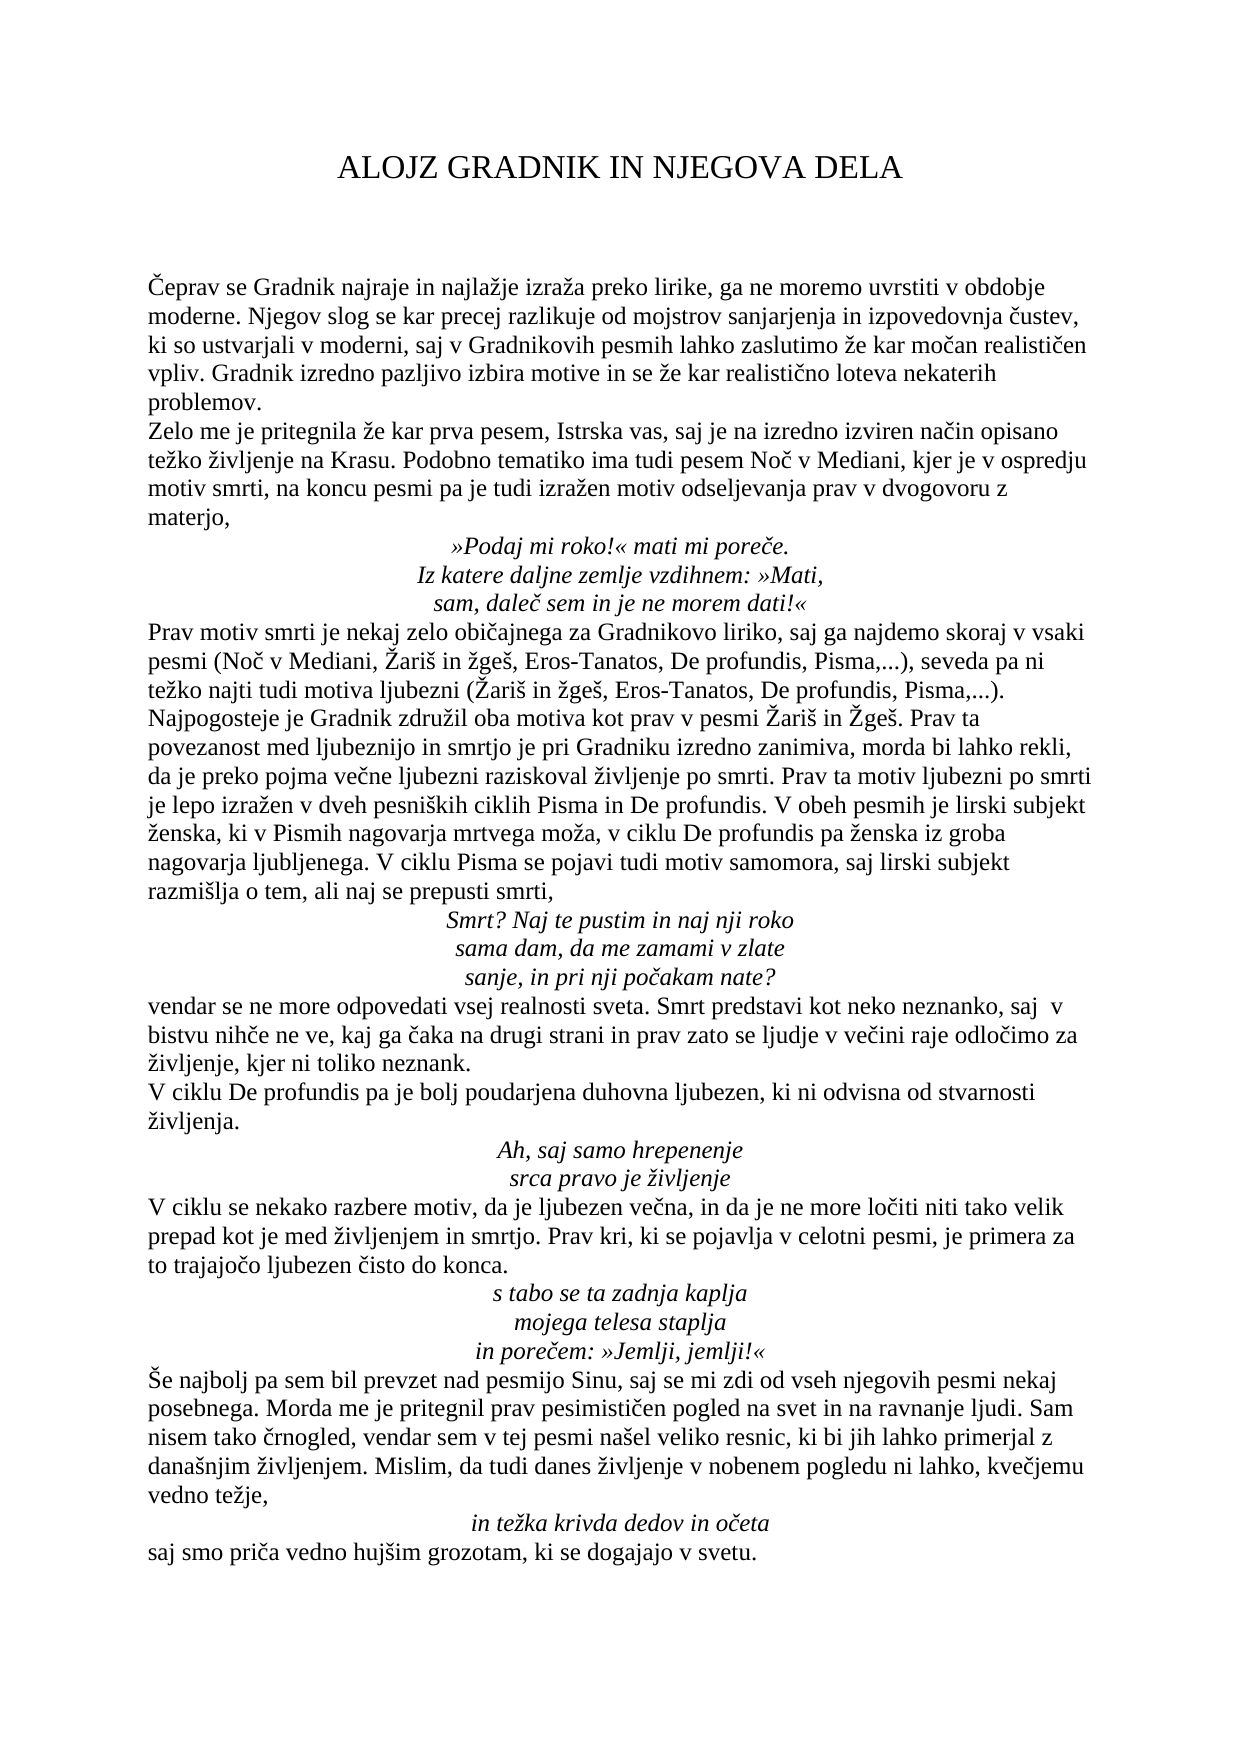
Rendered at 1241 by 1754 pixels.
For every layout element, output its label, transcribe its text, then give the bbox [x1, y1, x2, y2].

text sam, daleč sem in je ne morem dati!« [148, 588, 1093, 617]
text Čeprav se Gradnik najraje in najlažje izraža preko lirike, ga ne moremo uvrstiti v obdobje moderne. Njegov slog se kar precej razlikuje od mojstrov sanjarjenja in izpovedovnja čustev, ki so ustvarjali v moderni, saj v Gradnikovih pesmih lahko zaslutimo že kar močan realističen vpliv. Gradnik izredno pazljivo izbira motive in se že kar realistično loteva nekaterih problemov. [148, 272, 1093, 416]
text V ciklu De profundis pa je bolj poudarjena duhovna ljubezen, ki ni odvisna od stvarnosti življenja. [148, 1077, 1093, 1135]
text »Podaj mi roko!« mati mi poreče. [148, 531, 1093, 560]
text in porečem: »Jemlji, jemlji!« [148, 1336, 1093, 1365]
title ALOJZ GRADNIK IN NJEGOVA DELA [148, 148, 1093, 186]
text Še najbolj pa sem bil prevzet nad pesmijo Sinu, saj se mi zdi od vseh njegovih pesmi nekaj posebnega. Morda me je pritegnil prav pesimističen pogled na svet in na ravnanje ljudi. Sam nisem tako črnogled, vendar sem v tej pesmi našel veliko resnic, ki bi jih lahko primerjal z današnjim življenjem. Mislim, da tudi danes življenje v nobenem pogledu ni lahko, kvečjemu vedno težje, [148, 1365, 1093, 1508]
text mojega telesa staplja [148, 1307, 1093, 1336]
text s tabo se ta zadnja kaplja [148, 1278, 1093, 1307]
text Ah, saj samo hrepenenje [148, 1135, 1093, 1163]
text vendar se ne more odpovedati vsej realnosti sveta. Smrt predstavi kot neko neznanko, saj v bistvu nihče ne ve, kaj ga čaka na drugi strani in prav zato se ljudje v večini raje odločimo za življenje, kjer ni toliko neznank. [148, 991, 1093, 1077]
text V ciklu se nekako razbere motiv, da je ljubezen večna, in da je ne more ločiti niti tako velik prepad kot je med življenjem in smrtjo. Prav kri, ki se pojavlja v celotni pesmi, je primera za to trajajočo ljubezen čisto do konca. [148, 1192, 1093, 1278]
text saj smo priča vedno hujšim grozotam, ki se dogajajo v svetu. [148, 1537, 1093, 1566]
text srca pravo je življenje [148, 1163, 1093, 1192]
text sama dam, da me zamami v zlate [148, 933, 1093, 962]
text sanje, in pri nji počakam nate? [148, 962, 1093, 991]
text Iz katere daljne zemlje vzdihnem: »Mati, [148, 560, 1093, 588]
text Zelo me je pritegnila že kar prva pesem, Istrska vas, saj je na izredno izviren način opisano težko življenje na Krasu. Podobno tematiko ima tudi pesem Noč v Mediani, kjer je v ospredju motiv smrti, na koncu pesmi pa je tudi izražen motiv odseljevanja prav v dvogovoru z materjo, [148, 416, 1093, 531]
text Smrt? Naj te pustim in naj nji roko [148, 905, 1093, 933]
text in težka krivda dedov in očeta [148, 1508, 1093, 1537]
text Prav motiv smrti je nekaj zelo običajnega za Gradnikovo liriko, saj ga najdemo skoraj v vsaki pesmi (Noč v Mediani, Žariš in žgeš, Eros-Tanatos, De profundis, Pisma,...), seveda pa ni težko najti tudi motiva ljubezni (Žariš in žgeš, Eros-Tanatos, De profundis, Pisma,...). Najpogosteje je Gradnik združil oba motiva kot prav v pesmi Žariš in Žgeš. Prav ta povezanost med ljubeznijo in smrtjo je pri Gradniku izredno zanimiva, morda bi lahko rekli, da je preko pojma večne ljubezni raziskoval življenje po smrti. Prav ta motiv ljubezni po smrti je lepo izražen v dveh pesniških ciklih Pisma in De profundis. V obeh pesmih je lirski subjekt ženska, ki v Pismih nagovarja mrtvega moža, v ciklu De profundis pa ženska iz groba nagovarja ljubljenega. V ciklu Pisma se pojavi tudi motiv samomora, saj lirski subjekt razmišlja o tem, ali naj se prepusti smrti, [148, 617, 1093, 905]
